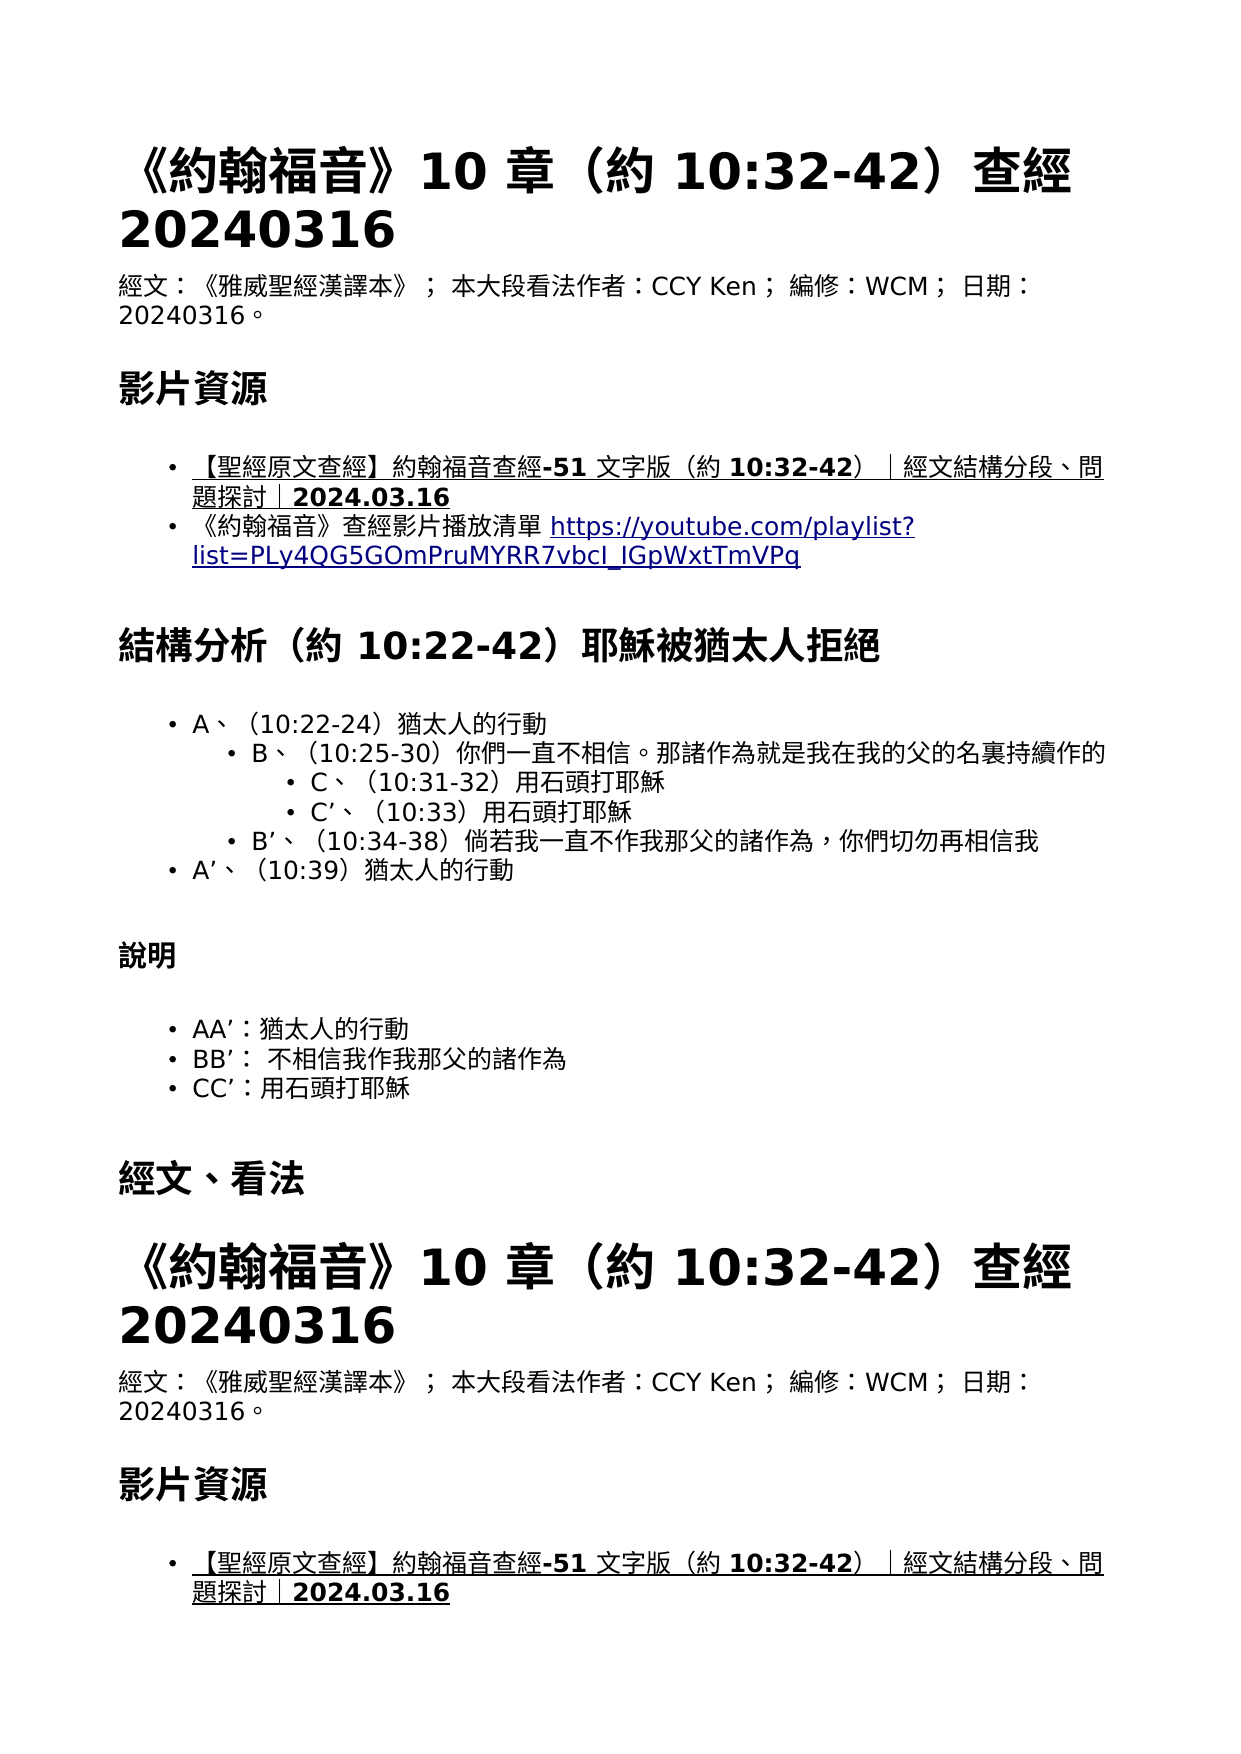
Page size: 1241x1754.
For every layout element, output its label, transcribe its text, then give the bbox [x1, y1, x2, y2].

list B’、（10:34-38）倘若我一直不作我那父的諸作為，你們切勿再相信我 [236, 827, 1122, 856]
subtitle 說明 [118, 940, 1122, 974]
subtitle 《約翰福音》10 章（約 10:32-42）查經 20240316 [118, 143, 1122, 259]
list 《約翰福音》查經影片播放清單 https://youtube.com/playlist?list=PLy4QG5GOmPruMYRR7vbcI_IGpWxtTmVPq [177, 512, 1122, 570]
list C’、（10:33）用石頭打耶穌 [295, 798, 1122, 827]
list BB’： 不相信我作我那父的諸作為 [177, 1045, 1122, 1074]
list 【聖經原文查經】約翰福音查經-51 文字版（約 10:32-42）｜經文結構分段、問題探討｜2024.03.16 [177, 453, 1122, 512]
list C、（10:31-32）用石頭打耶穌 [295, 769, 1122, 798]
list AA’：猶太人的行動 [177, 1016, 1122, 1045]
subtitle 結構分析（約 10:22-42）耶穌被猶太人拒絕 [118, 625, 1122, 668]
list B、（10:25-30）你們一直不相信。那諸作為就是我在我的父的名裏持續作的 [236, 739, 1122, 769]
text 經文：《雅威聖經漢譯本》； 本大段看法作者：CCY Ken； 編修：WCM； 日期：20240316。 [118, 1368, 1122, 1426]
list A、（10:22-24）猶太人的行動 [177, 710, 1122, 739]
list 【聖經原文查經】約翰福音查經-51 文字版（約 10:32-42）｜經文結構分段、問題探討｜2024.03.16 [177, 1549, 1122, 1608]
subtitle 影片資源 [118, 1464, 1122, 1507]
list CC’：用石頭打耶穌 [177, 1074, 1122, 1103]
subtitle 經文、看法 [118, 1158, 1122, 1201]
subtitle 影片資源 [118, 368, 1122, 412]
subtitle 《約翰福音》10 章（約 10:32-42）查經 20240316 [118, 1239, 1122, 1355]
text 經文：《雅威聖經漢譯本》； 本大段看法作者：CCY Ken； 編修：WCM； 日期：20240316。 [118, 272, 1122, 330]
list A’、（10:39）猶太人的行動 [177, 856, 1122, 885]
